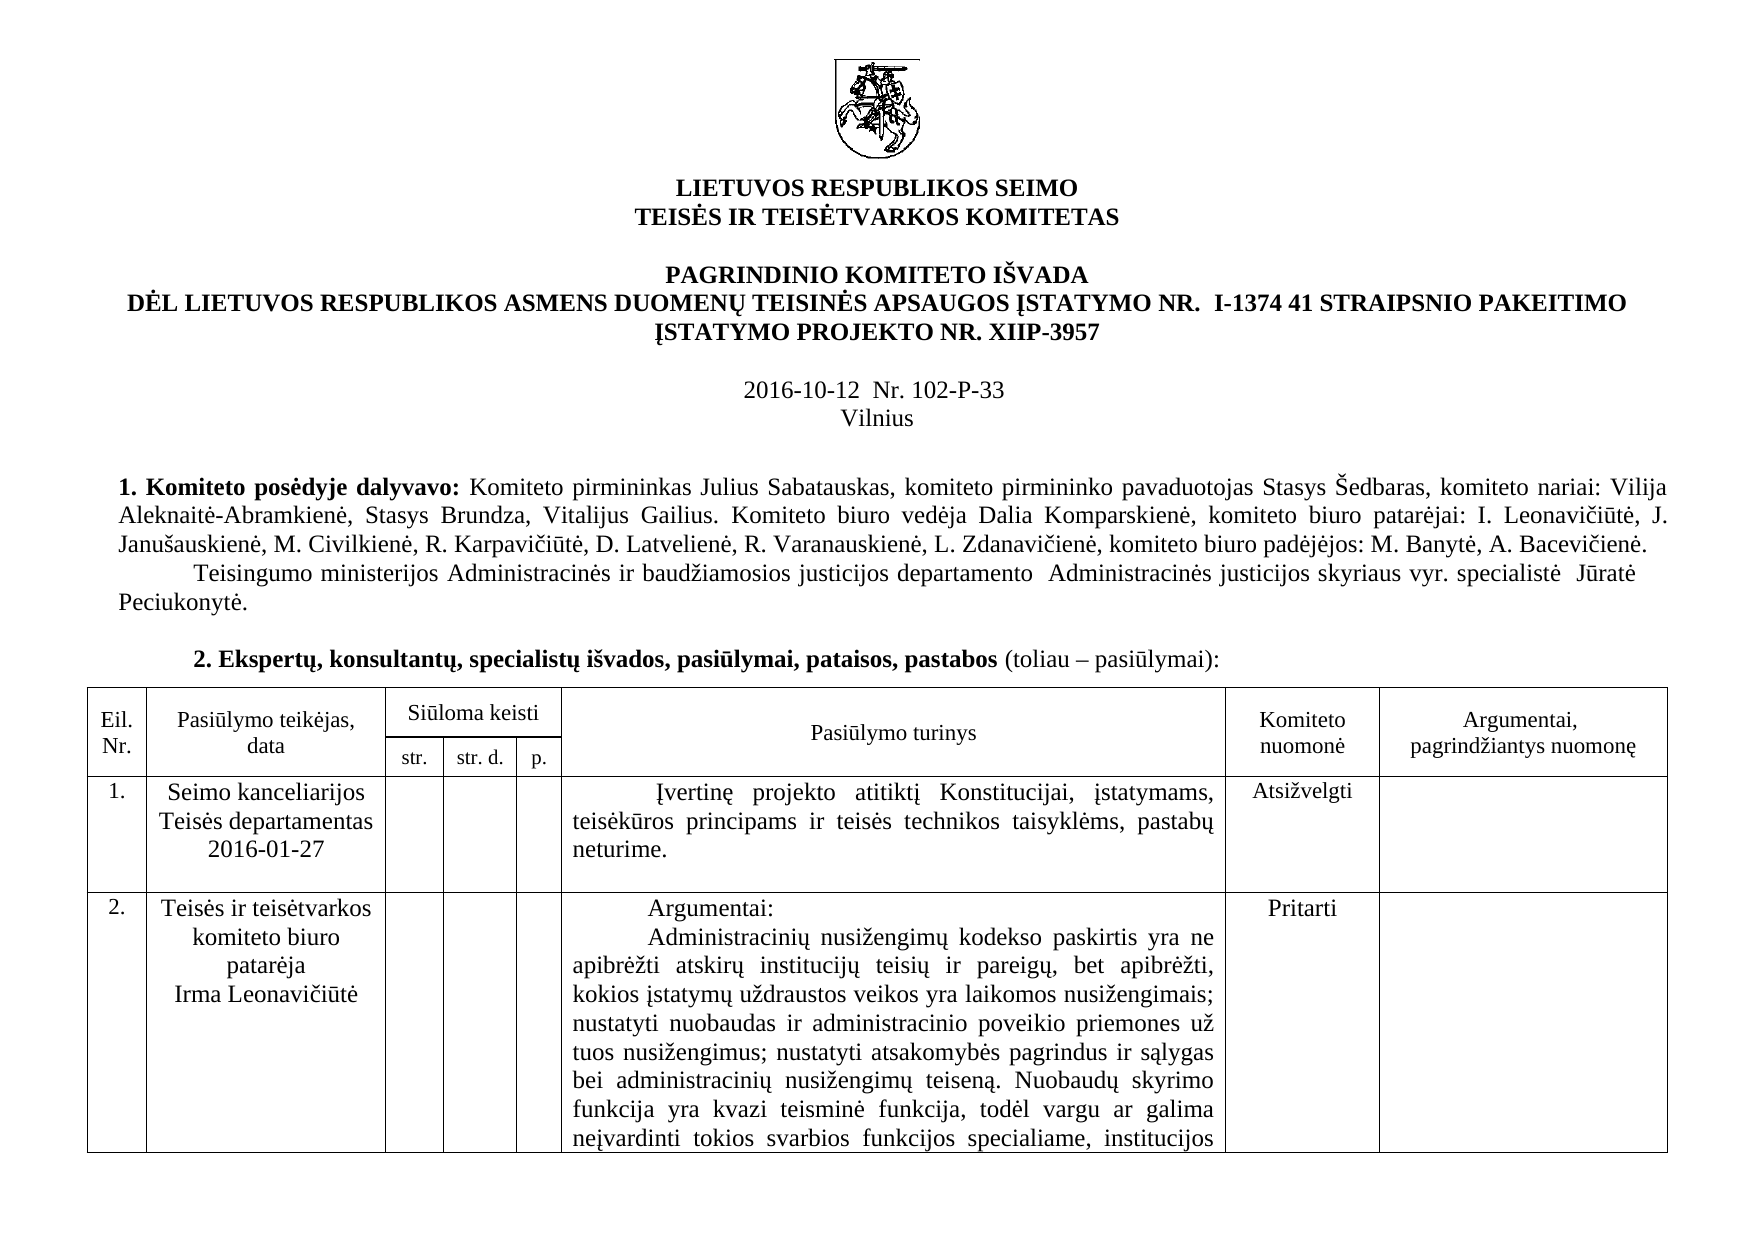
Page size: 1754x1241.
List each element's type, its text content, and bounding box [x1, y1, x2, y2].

table_cell [517, 777, 561, 892]
table_cell str. d. [444, 738, 516, 776]
table_cell 1. [88, 777, 146, 892]
table_cell [1380, 777, 1667, 892]
table_cell Pritarti [1226, 893, 1379, 1152]
table_cell p. [517, 738, 561, 776]
table_cell str. [386, 738, 443, 776]
table_cell [444, 777, 516, 892]
table_cell Argumentai: Administracinių nusižengimų kodekso paskirtis yra ne apibrėžti atskirų institucijų teisių ir pareigų, bet apibrėžti, kokios įstatymų uždraustos veikos yra laikomos nusižengimais; nustatyti nuobaudas ir administracinio poveikio priemones už tuos nusižengimus; nustatyti atsakomybės pagrindus ir sąlygas bei administracinių nusižengimų teiseną. Nuobaudų skyrimo funkcija yra kvazi teisminė funkcija, todėl vargu ar galima neįvardinti tokios svarbios funkcijos specialiame, institucijos [562, 893, 1225, 1152]
table_cell [1380, 893, 1667, 1152]
table_cell Įvertinę projekto atitiktį Konstitucijai, įstatymams, teisėkūros principams ir teisės technikos taisyklėms, pastabų neturime. [562, 777, 1225, 892]
table_header Eil. Nr. [88, 688, 146, 776]
text 2. Ekspertų, konsultantų, specialistų išvados, pasiūlymai, pataisos, pastabos (toliau – pasiūlymai): [118, 644, 1636, 673]
text DĖL LIETUVOS RESPUBLIKOS ASMENS DUOMENŲ TEISINĖS APSAUGOS ĮSTATYMO NR. I-1374 41 STRAIPSNIO PAKEITIMO ĮSTATYMO PROJEKTO NR. XIIP-3957 [118, 288, 1636, 346]
table_header Pasiūlymo teikėjas, data [147, 688, 385, 776]
text Teisės ir teisėtvarkos komitetas [118, 202, 1636, 231]
table_cell [444, 893, 516, 1152]
table_cell [386, 777, 443, 892]
table_cell Seimo kanceliarijos Teisės departamentas 2016-01-27 [147, 777, 385, 892]
table_header Siūloma keisti [386, 688, 561, 736]
text 2016-10-12 Nr. 102-P-33 [118, 375, 1636, 403]
table_header Argumentai, pagrindžiantys nuomonę [1380, 688, 1667, 776]
table_cell 2. [88, 893, 146, 1152]
text PAGRINDINIO KOMITETO IŠVADA [118, 260, 1636, 288]
text LIETUVOS RESPUBLIKOS SEIMO [118, 173, 1636, 202]
table_cell Teisės ir teisėtvarkos komiteto biuro patarėja Irma Leonavičiūtė [147, 893, 385, 1152]
table_header Pasiūlymo turinys [562, 688, 1225, 776]
table_cell [517, 893, 561, 1152]
table_cell Atsižvelgti [1226, 777, 1379, 892]
text 1. Komiteto posėdyje dalyvavo: Komiteto pirmininkas Julius Sabatauskas, komiteto pirmininko pavaduotojas Stasys Šedbaras, komiteto nariai: Vilija Aleknaitė-Abramkienė, Stasys Brundza, Vitalijus Gailius. Komiteto biuro vedėja Dalia Komparskienė, komiteto biuro patarėjai: I. Leonavičiūtė, J. Janušauskienė, M. Civilkienė, R. Karpavičiūtė, D. Latvelienė, R. Varanauskienė, L. Zdanavičienė, komiteto biuro padėjėjos: M. Banytė, A. Bacevičienė. [118, 472, 1668, 558]
table_cell [386, 893, 443, 1152]
text Vilnius [118, 403, 1636, 432]
text Teisingumo ministerijos Administracinės ir baudžiamosios justicijos departamento Administracinės justicijos skyriaus vyr. specialistė Jūratė Peciukonytė. [118, 558, 1636, 615]
table_header Komiteto nuomonė [1226, 688, 1379, 776]
